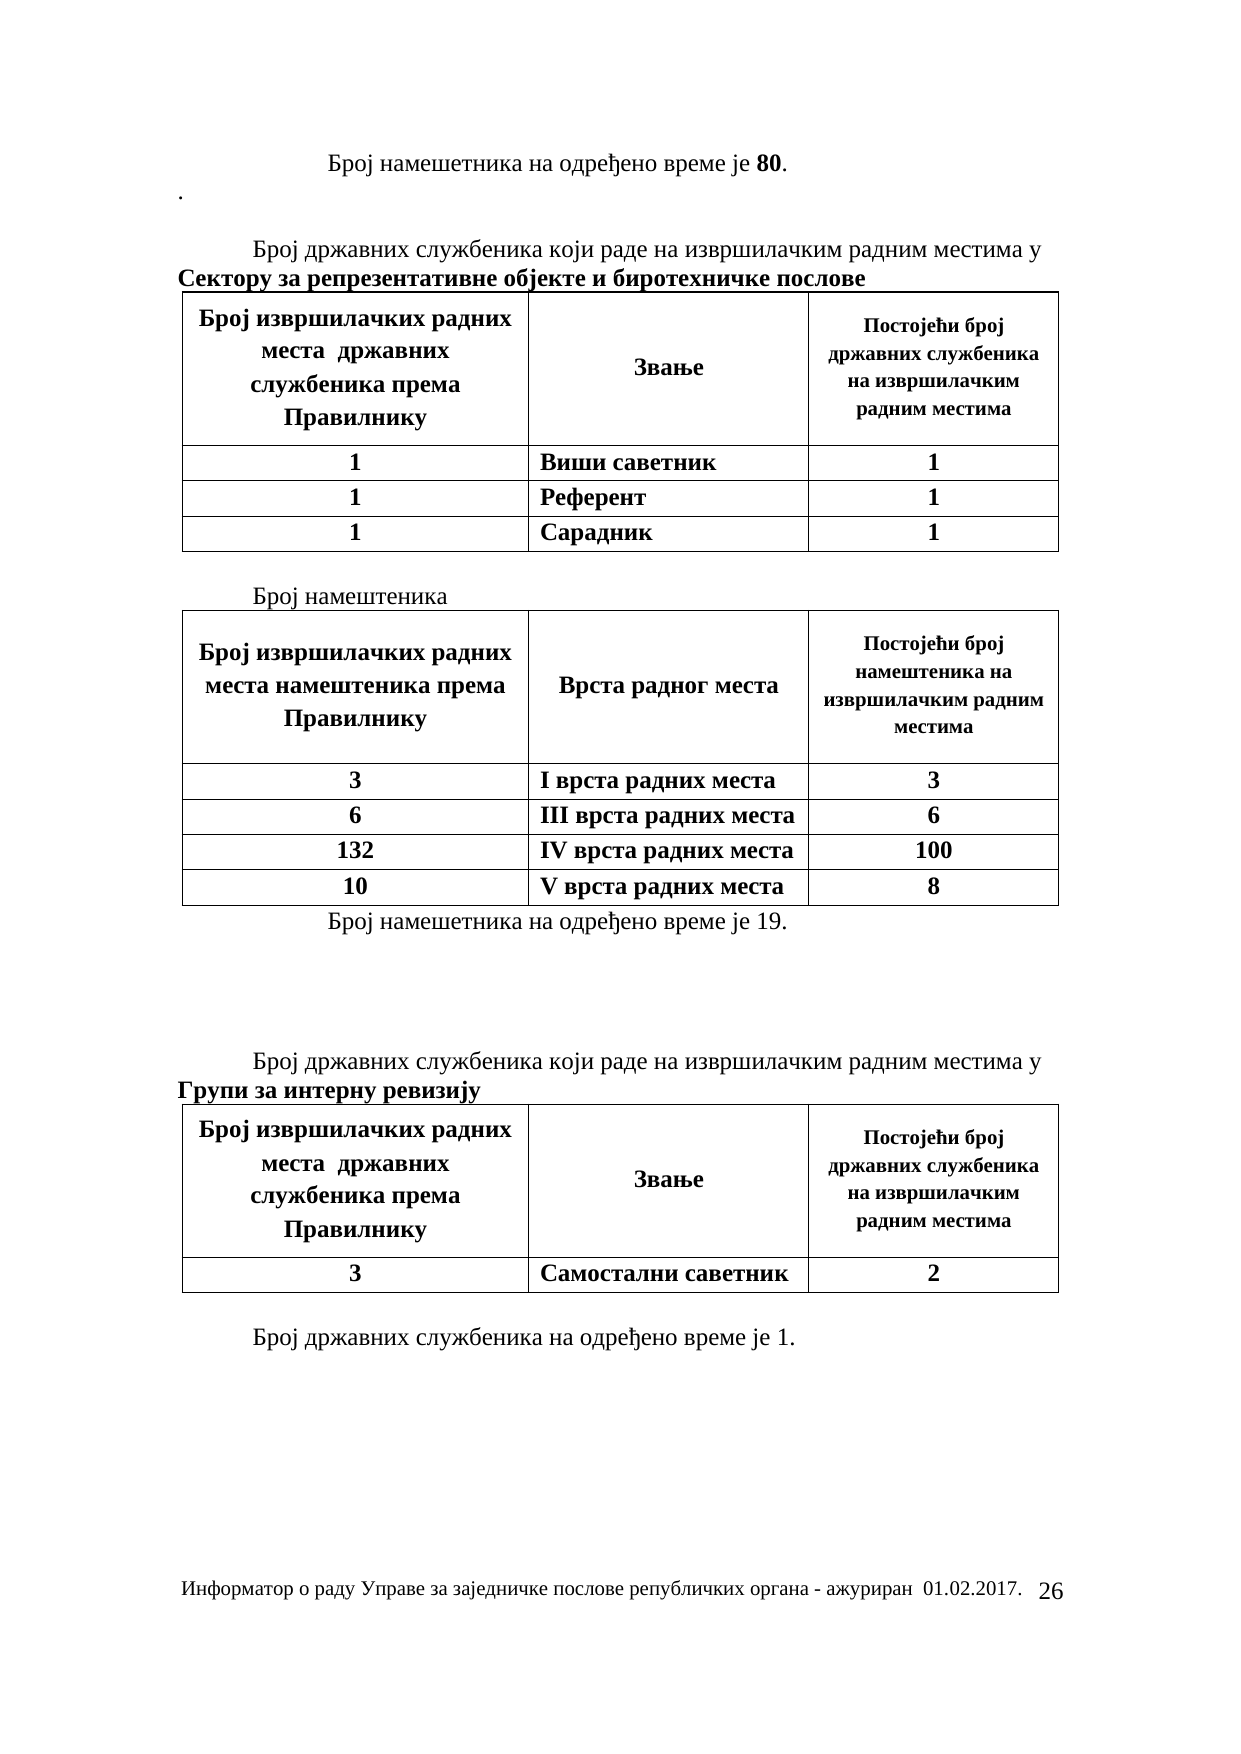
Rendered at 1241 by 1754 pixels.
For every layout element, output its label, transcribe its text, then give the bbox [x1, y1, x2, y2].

table_cell Референт [529, 481, 808, 516]
table_cell I врста радних места [529, 764, 808, 798]
table_header Звање [529, 293, 808, 445]
table_header Број извршилачких радних места државних службеника према Правилнику [183, 1105, 528, 1257]
table_header Постојећи број намештеника на извршилачким радним местима [809, 611, 1058, 763]
table_header Звање [529, 1105, 808, 1257]
table_cell 3 [183, 764, 528, 798]
table_header Постојећи број државних службеника на извршилачким радним местима [809, 293, 1058, 445]
table_header Број извршилачких радних места намештеника према Правилнику [183, 611, 528, 763]
table_cell Самостални саветник [529, 1258, 808, 1292]
table_cell 1 [809, 446, 1058, 480]
table_cell IV врста радних места [529, 835, 808, 869]
table_cell V врста радних места [529, 870, 808, 905]
table_cell 1 [183, 481, 528, 516]
text Број намешетника на одређено време је 80. [177, 148, 1063, 176]
table_cell 8 [809, 870, 1058, 905]
table_cell 1 [183, 446, 528, 480]
table_cell 100 [809, 835, 1058, 869]
text Сектору за репрезентативне објекте и биротехничке послове [177, 263, 1063, 291]
text Групи за интерну ревизију [177, 1075, 1063, 1103]
table_cell 3 [183, 1258, 528, 1292]
table_cell 3 [809, 764, 1058, 798]
table_cell 6 [809, 800, 1058, 834]
text Број државних службеника који раде на извршилачким радним местима у [177, 234, 1063, 263]
table_cell 1 [809, 517, 1058, 551]
table_cell 10 [183, 870, 528, 905]
text Број намештеника [177, 581, 1063, 610]
table_cell 1 [183, 517, 528, 551]
table_cell 132 [183, 835, 528, 869]
text Број државних службеника на одређено време је 1. [177, 1322, 1063, 1351]
table_cell Виши саветник [529, 446, 808, 480]
table_cell 1 [809, 481, 1058, 516]
table_cell Сарадник [529, 517, 808, 551]
table_cell 2 [809, 1258, 1058, 1292]
table_header Постојећи број државних службеника на извршилачким радним местима [809, 1105, 1058, 1257]
table_header Врста радног места [529, 611, 808, 763]
table_cell 6 [183, 800, 528, 834]
text Број државних службеника који раде на извршилачким радним местима у [177, 1046, 1063, 1075]
text . [177, 176, 1063, 205]
text Број намешетника на одређено време је 19. [177, 906, 1063, 934]
table_cell III врста радних места [529, 800, 808, 834]
table_header Број извршилачких радних места државних службеника према Правилнику [183, 293, 528, 445]
